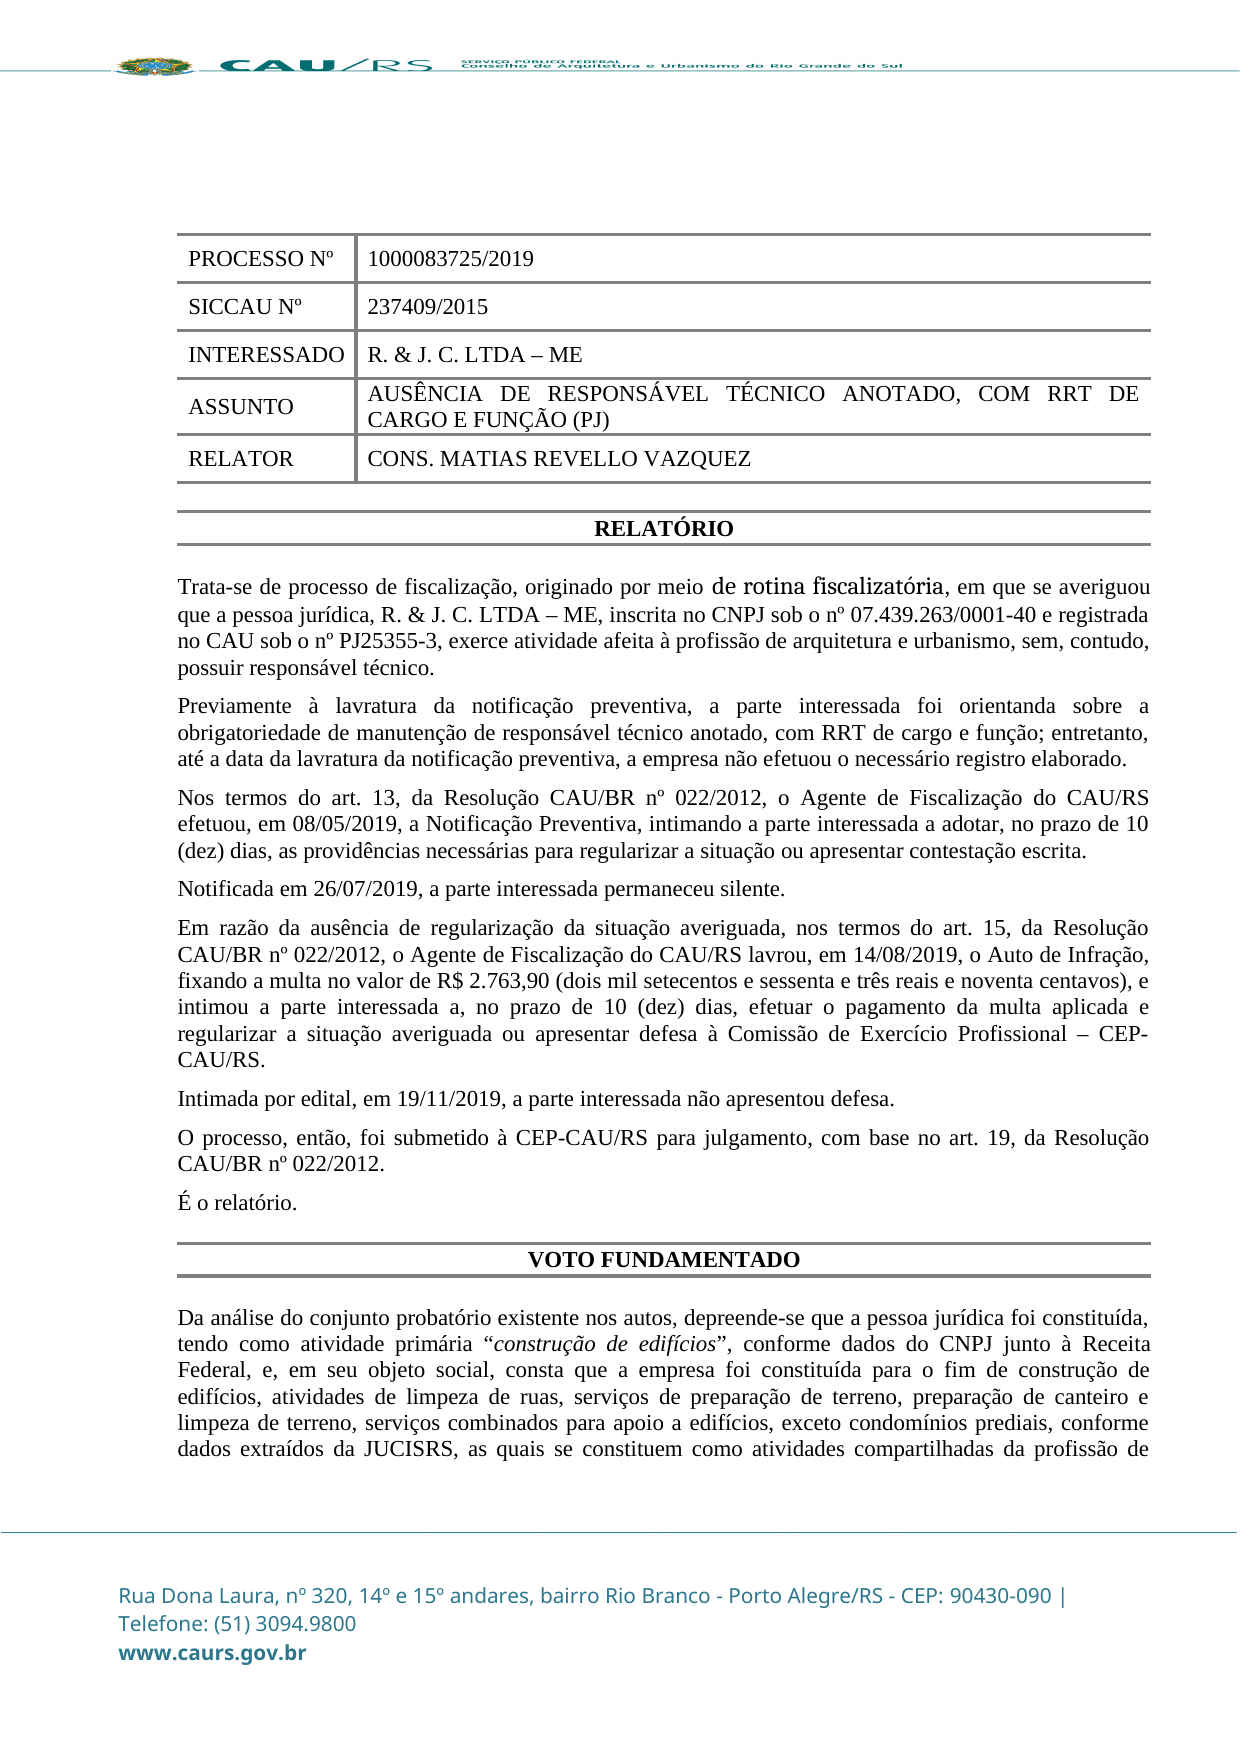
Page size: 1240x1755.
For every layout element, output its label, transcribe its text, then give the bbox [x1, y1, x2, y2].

table_header PROCESSO Nº [177, 236, 354, 281]
table_cell INTERESSADO [177, 332, 354, 377]
table_header VOTO FUNDAMENTADO [177, 1245, 1151, 1274]
table_cell R. & J. C. LTDA – ME [358, 332, 1151, 377]
table_cell CONS. MATIAS REVELLO VAZQUEZ [358, 436, 1151, 481]
table_header RELATÓRIO [177, 513, 1151, 543]
text Trata-se de processo de fiscalização, originado por meio de rotina fiscalizatória, em que se averiguou que a pessoa jurídica, R. & J. C. LTDA – ME, inscrita no CNPJ sob o nº 07.439.263/0001-40 e registrada no CAU sob o nº PJ25355-3, exerce atividade afeita à profissão de arquitetura e urbanismo, sem, contudo, possuir responsável técnico. [177, 572, 1151, 680]
table_cell 237409/2015 [358, 284, 1151, 329]
text Previamente à lavratura da notificação preventiva, a parte interessada foi orientanda sobre a obrigatoriedade de manutenção de responsável técnico anotado, com RRT de cargo e função; entretanto, até a data da lavratura da notificação preventiva, a empresa não efetuou o necessário registro elaborado. [177, 692, 1151, 771]
text O processo, então, foi submetido à CEP-CAU/RS para julgamento, com base no art. 19, da Resolução CAU/BR nº 022/2012. [177, 1124, 1151, 1177]
text Em razão da ausência de regularização da situação averiguada, nos termos do art. 15, da Resolução CAU/BR nº 022/2012, o Agente de Fiscalização do CAU/RS lavrou, em 14/08/2019, o Auto de Infração, fixando a multa no valor de R$ 2.763,90 (dois mil setecentos e sessenta e três reais e noventa centavos), e intimou a parte interessada a, no prazo de 10 (dez) dias, efetuar o pagamento da multa aplicada e regularizar a situação averiguada ou apresentar defesa à Comissão de Exercício Profissional – CEP-CAU/RS. [177, 914, 1151, 1072]
text É o relatório. [177, 1189, 1151, 1215]
table_cell ASSUNTO [177, 380, 354, 433]
table_header 1000083725/2019 [358, 236, 1151, 281]
text Intimada por edital, em 19/11/2019, a parte interessada não apresentou defesa. [177, 1085, 1151, 1111]
text Da análise do conjunto probatório existente nos autos, depreende-se que a pessoa jurídica foi constituída, tendo como atividade primária “construção de edifícios”, conforme dados do CNPJ junto à Receita Federal, e, em seu objeto social, consta que a empresa foi constituída para o fim de construção de edifícios, atividades de limpeza de ruas, serviços de preparação de terreno, preparação de canteiro e limpeza de terreno, serviços combinados para apoio a edifícios, exceto condomínios prediais, conforme dados extraídos da JUCISRS, as quais se constituem como atividades compartilhadas da profissão de [177, 1304, 1151, 1462]
table_cell AUSÊNCIA DE RESPONSÁVEL TÉCNICO ANOTADO, COM RRT DE CARGO E FUNÇÃO (PJ) [358, 380, 1151, 433]
text Nos termos do art. 13, da Resolução CAU/BR nº 022/2012, o Agente de Fiscalização do CAU/RS efetuou, em 08/05/2019, a Notificação Preventiva, intimando a parte interessada a adotar, no prazo de 10 (dez) dias, as providências necessárias para regularizar a situação ou apresentar contestação escrita. [177, 784, 1151, 863]
table_cell SICCAU Nº [177, 284, 354, 329]
table_cell RELATOR [177, 436, 354, 481]
text Notificada em 26/07/2019, a parte interessada permaneceu silente. [177, 876, 1151, 902]
